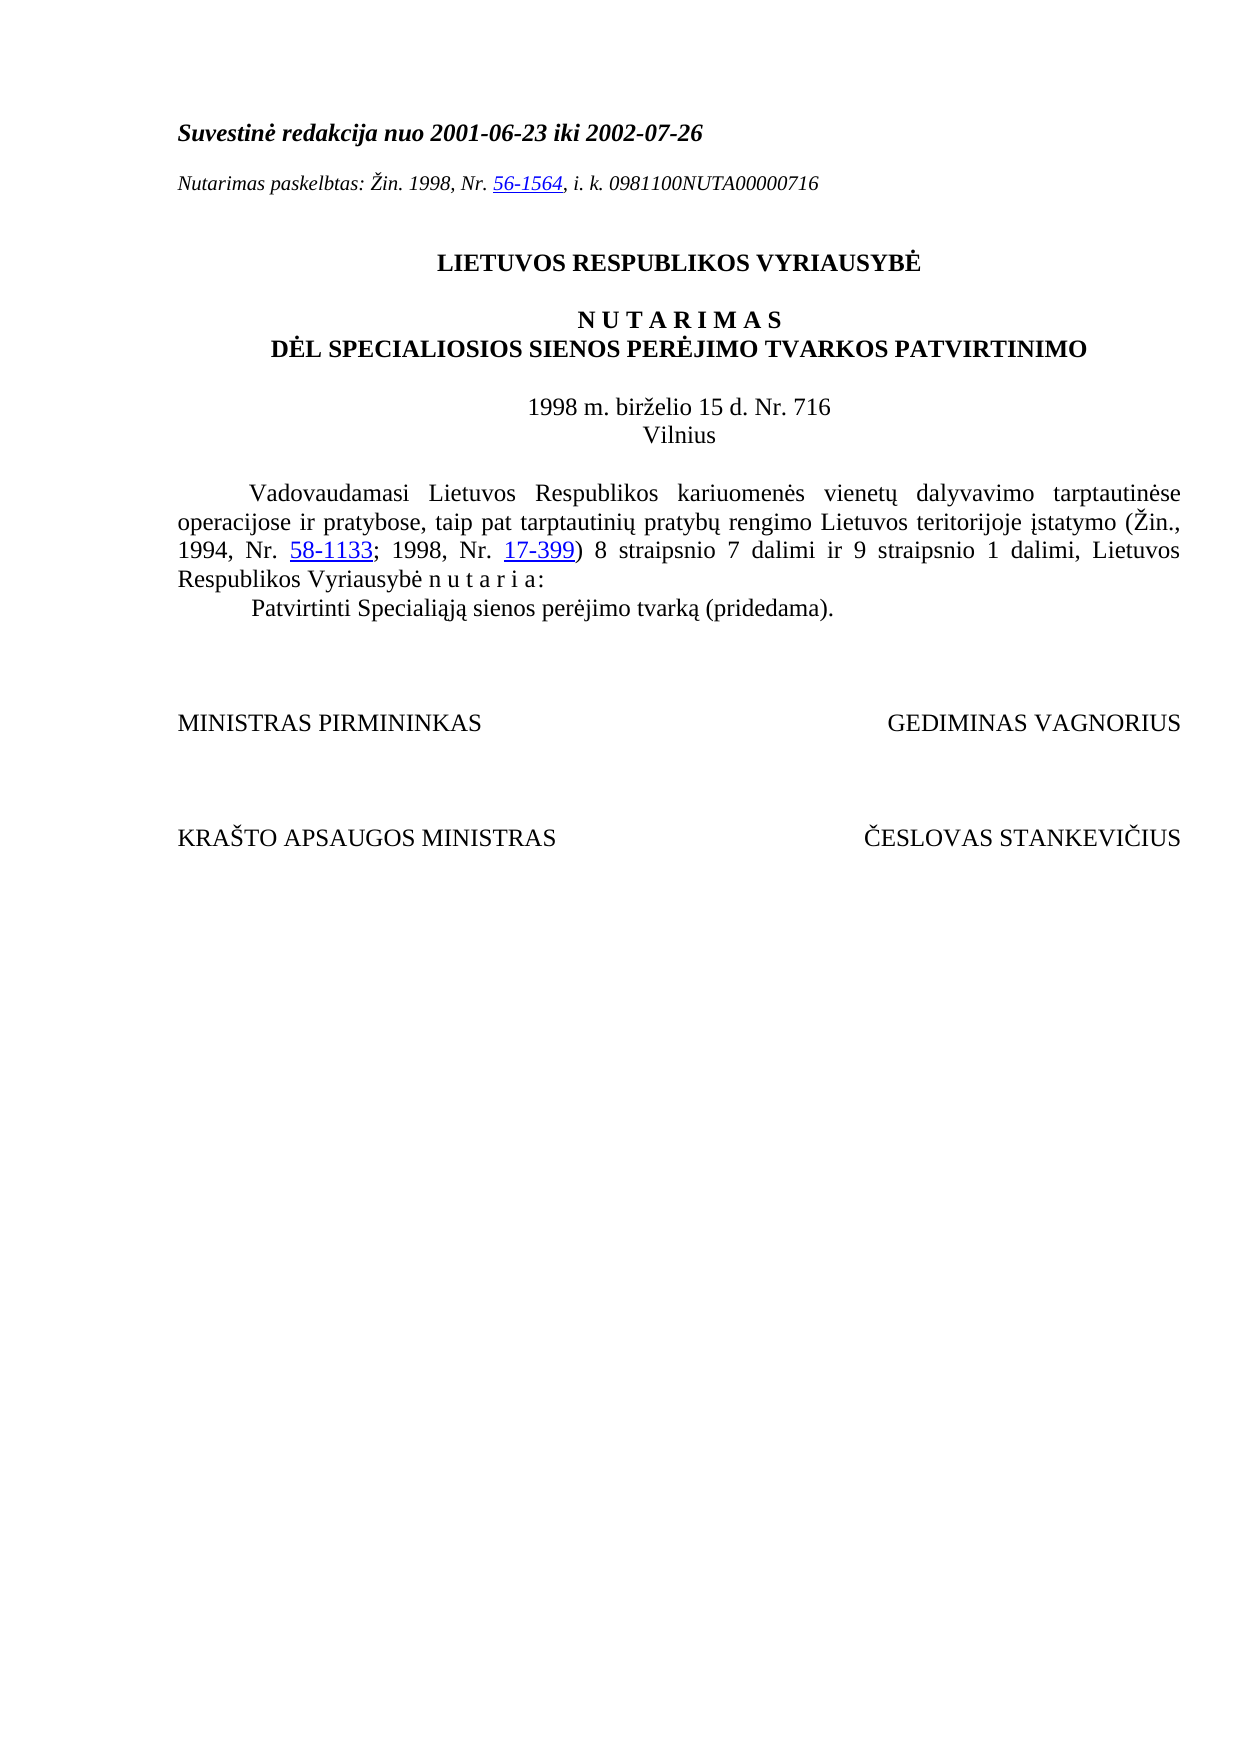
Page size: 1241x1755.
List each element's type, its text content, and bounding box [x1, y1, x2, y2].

text MINISTRAS PIRMININKAS GEDIMINAS VAGNORIUS [177, 708, 1181, 737]
text Vadovaudamasi Lietuvos Respublikos kariuomenės vienetų dalyvavimo tarptautinėse operacijose ir pratybose, taip pat tarptautinių pratybų rengimo Lietuvos teritorijoje įstatymo (Žin., 1994, Nr. 58-1133; 1998, Nr. 17-399) 8 straipsnio 7 dalimi ir 9 straipsnio 1 dalimi, Lietuvos Respublikos Vyriausybė nutaria: [177, 478, 1181, 593]
text Patvirtinti Specialiąją sienos perėjimo tvarką (pridedama). [177, 593, 1181, 622]
text Suvestinė redakcija nuo 2001-06-23 iki 2002-07-26 [177, 118, 1181, 147]
text 1998 m. birželio 15 d. Nr. 716 [177, 392, 1181, 420]
text N U T A R I M A S [177, 305, 1181, 334]
text Nutarimas paskelbtas: Žin. 1998, Nr. 56-1564, i. k. 0981100NUTA00000716 [177, 171, 1181, 195]
text DĖL SPECIALIOSIOS SIENOS PERĖJIMO TVARKOS PATVIRTINIMO [177, 334, 1181, 363]
text LIETUVOS RESPUBLIKOS VYRIAUSYBĖ [177, 248, 1181, 277]
text KRAŠTO APSAUGOS MINISTRAS ČESLOVAS STANKEVIČIUS [177, 823, 1181, 852]
text Vilnius [177, 420, 1181, 449]
